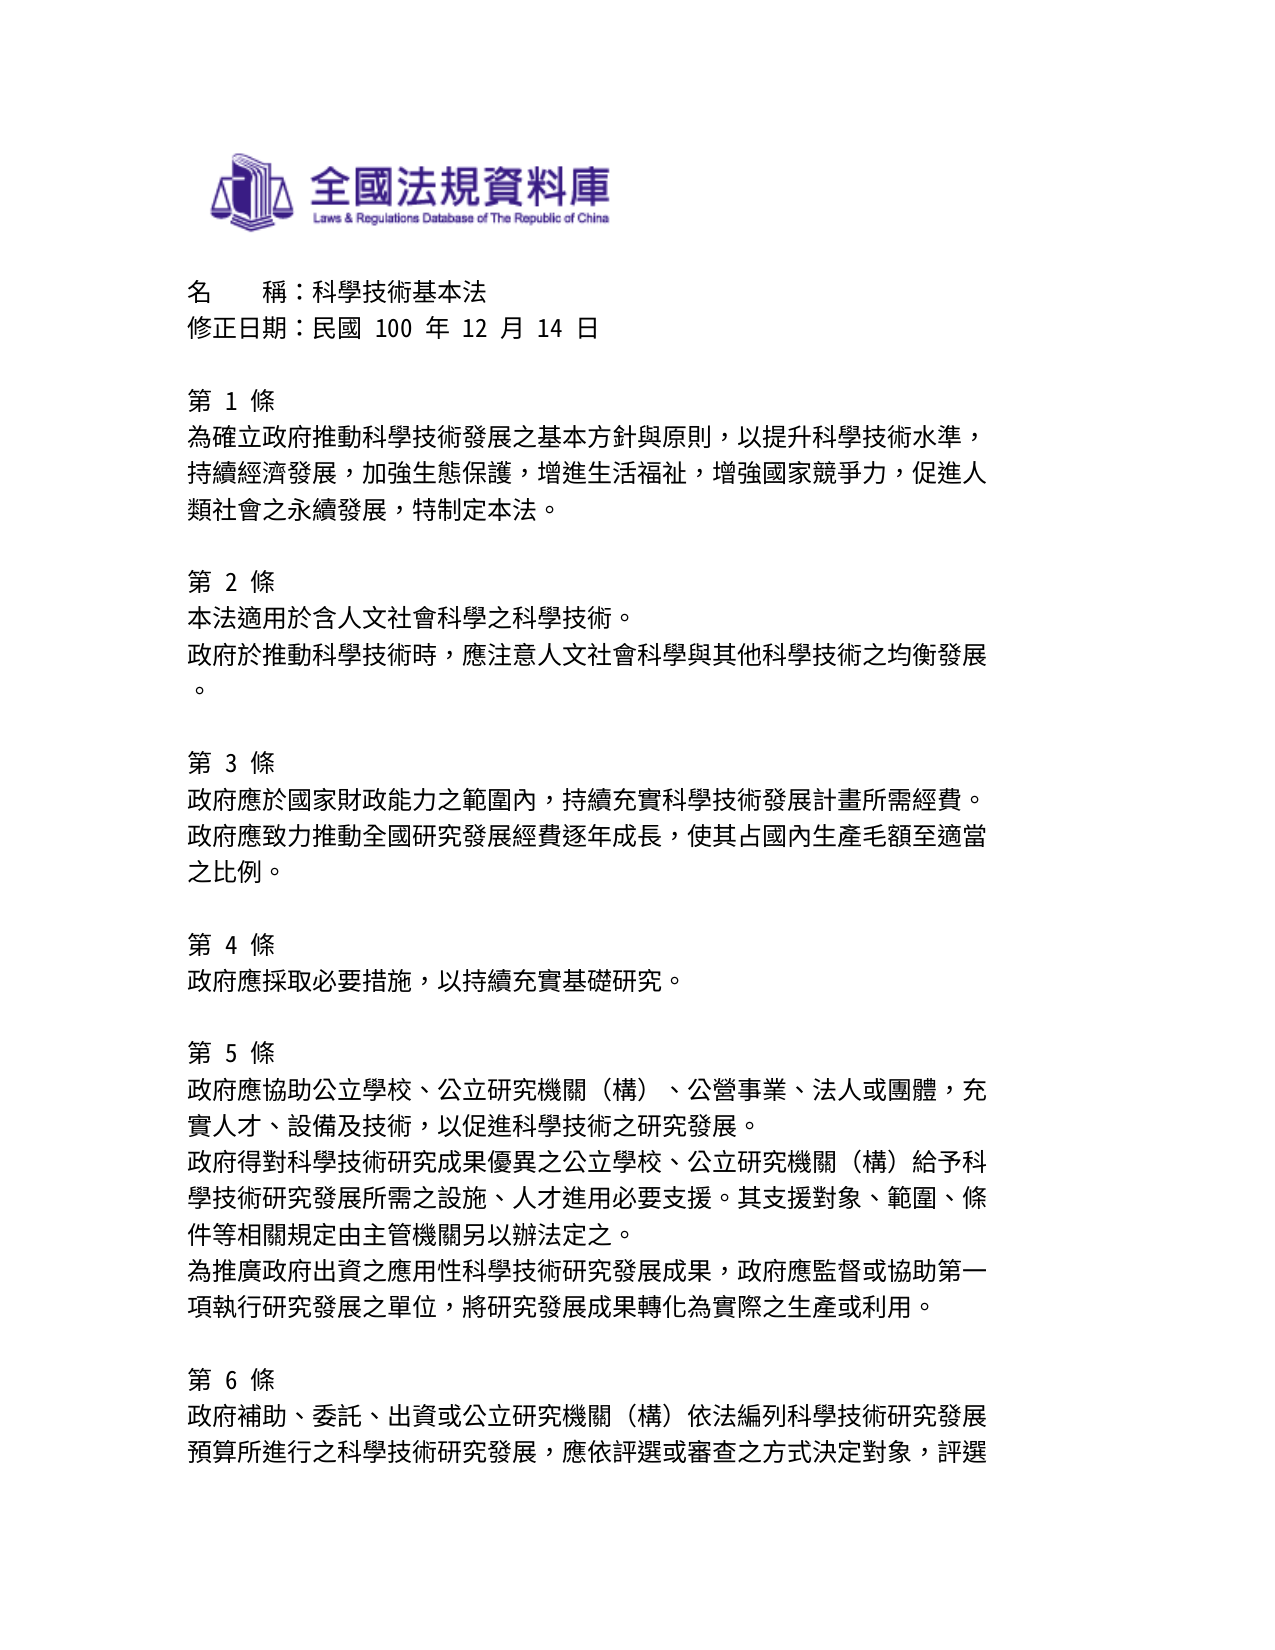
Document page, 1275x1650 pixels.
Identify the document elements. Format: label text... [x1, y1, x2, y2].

text 政府應於國家財政能力之範圍內，持續充實科學技術發展計畫所需經費。 [187, 780, 1087, 816]
text 政府應協助公立學校、公立研究機關（構）、公營事業、法人或團體，充 [187, 1070, 1087, 1106]
text 件等相關規定由主管機關另以辦法定之。 [187, 1215, 1087, 1251]
text 學技術研究發展所需之設施、人才進用必要支援。其支援對象、範圍、條 [187, 1179, 1087, 1215]
text 政府應致力推動全國研究發展經費逐年成長，使其占國內生產毛額至適當 [187, 816, 1087, 853]
text 第 1 條 [187, 381, 1087, 418]
text 政府於推動科學技術時，應注意人文社會科學與其他科學技術之均衡發展 [187, 635, 1087, 671]
text 政府補助、委託、出資或公立研究機關（構）依法編列科學技術研究發展 [187, 1396, 1087, 1433]
text 第 4 條 [187, 925, 1087, 961]
text 政府得對科學技術研究成果優異之公立學校、公立研究機關（構）給予科 [187, 1143, 1087, 1179]
text 持續經濟發展，加強生態保護，增進生活福祉，增強國家競爭力，促進人 [187, 454, 1087, 490]
text 第 3 條 [187, 744, 1087, 780]
text 之比例。 [187, 853, 1087, 889]
text 名 稱：科學技術基本法 [187, 273, 1087, 309]
text 實人才、設備及技術，以促進科學技術之研究發展。 [187, 1106, 1087, 1143]
text 為確立政府推動科學技術發展之基本方針與原則，以提升科學技術水準， [187, 418, 1087, 454]
text 第 2 條 [187, 563, 1087, 599]
text 第 5 條 [187, 1034, 1087, 1070]
text 政府應採取必要措施，以持續充實基礎研究。 [187, 961, 1087, 998]
text 第 6 條 [187, 1360, 1087, 1396]
text 。 [187, 671, 1087, 708]
text 預算所進行之科學技術研究發展，應依評選或審查之方式決定對象，評選 [187, 1433, 1087, 1469]
text 修正日期：民國 100 年 12 月 14 日 [187, 309, 1087, 345]
text 類社會之永續發展，特制定本法。 [187, 490, 1087, 526]
text 為推廣政府出資之應用性科學技術研究發展成果，政府應監督或協助第一 [187, 1251, 1087, 1288]
text 項執行研究發展之單位，將研究發展成果轉化為實際之生產或利用。 [187, 1288, 1087, 1324]
text 本法適用於含人文社會科學之科學技術。 [187, 599, 1087, 635]
